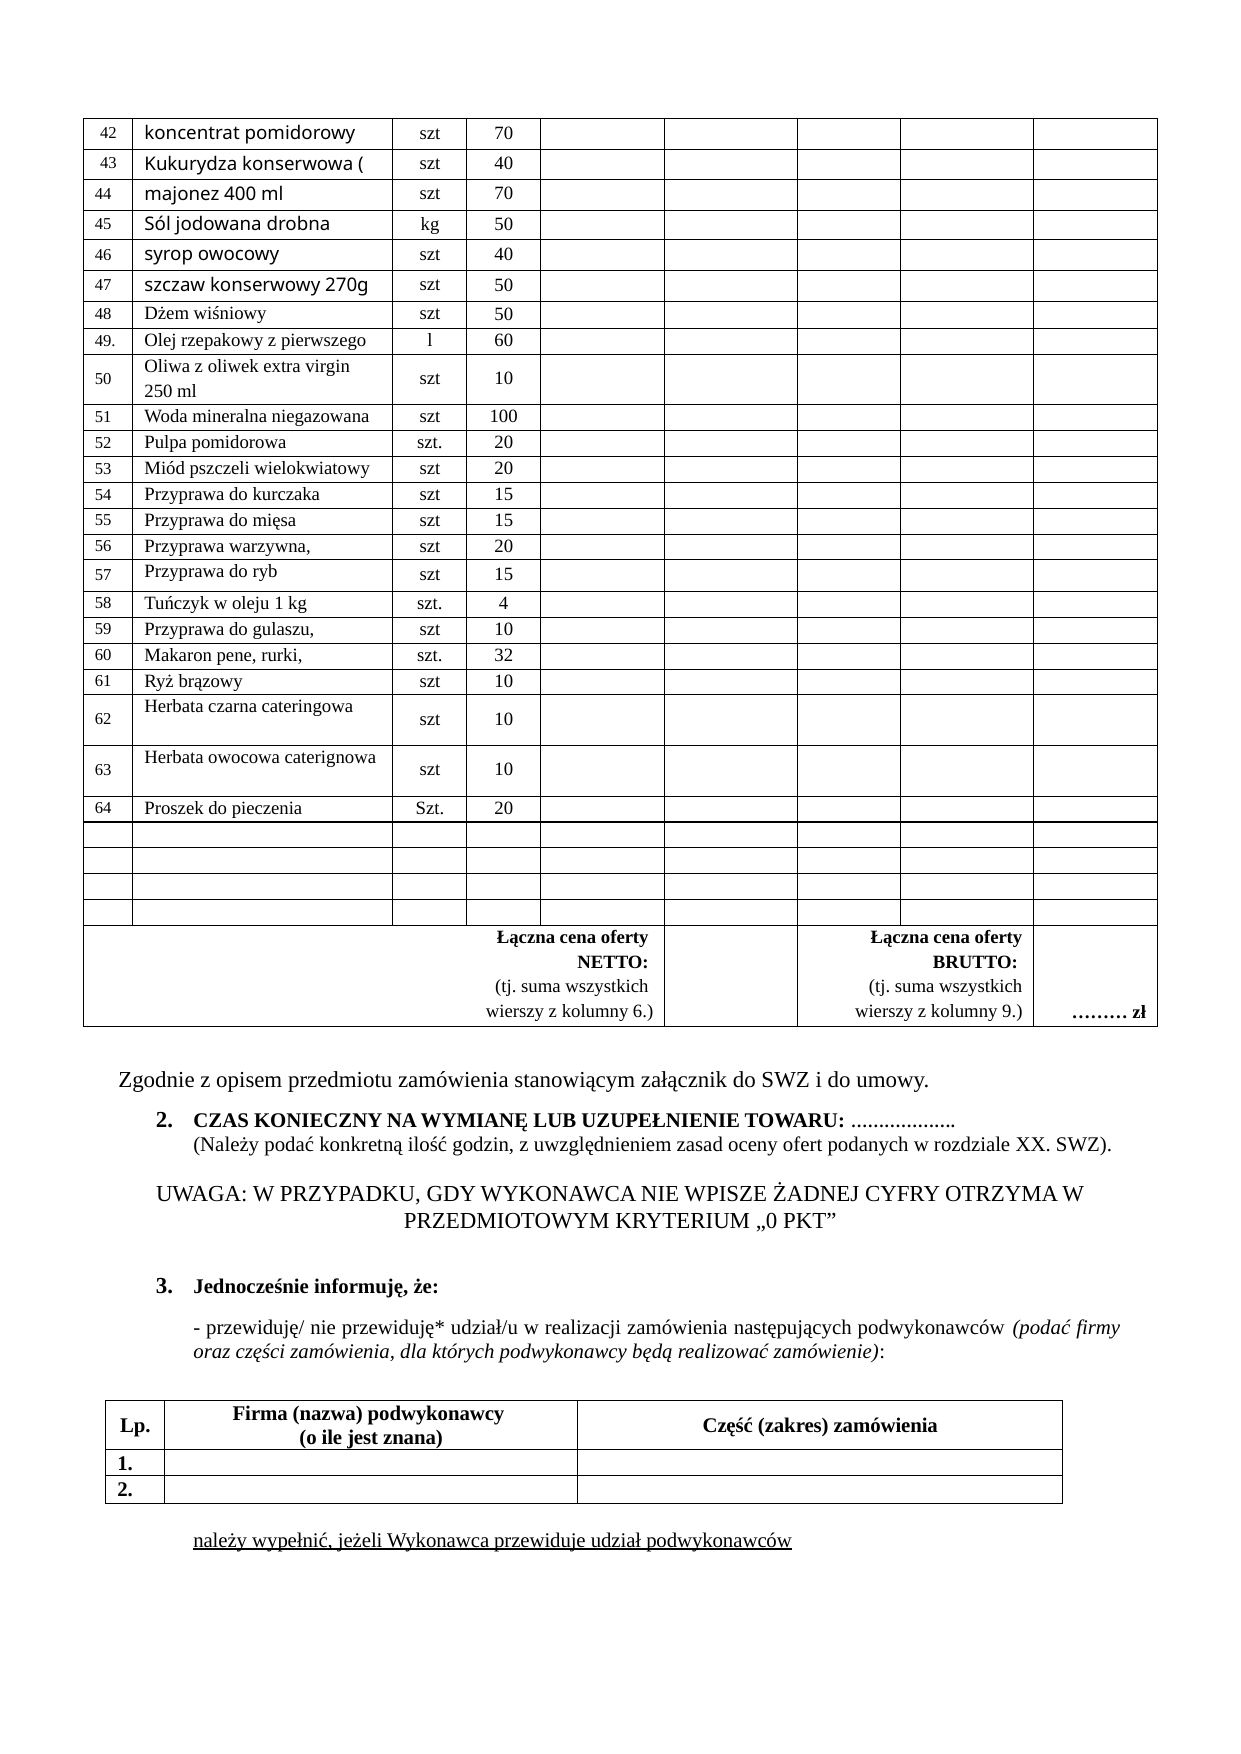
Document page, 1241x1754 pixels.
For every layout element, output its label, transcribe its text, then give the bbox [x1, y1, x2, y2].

list Jednocześnie informuję, że: [156, 1272, 1122, 1298]
table_cell [901, 457, 1033, 482]
table_cell [1034, 405, 1157, 430]
table_cell [541, 405, 664, 430]
table_cell 64 [84, 797, 132, 821]
table_cell [901, 431, 1033, 456]
table_cell [901, 329, 1033, 354]
table_cell 20 [467, 431, 540, 456]
text UWAGA: W PRZYPADKU, GDY WYKONAWCA NIE WPISZE ŻADNEJ CYFRY OTRZYMA W PRZEDMIOTOWYM KRYTERIUM „0 PKT” [118, 1180, 1122, 1233]
table_cell [393, 823, 466, 847]
table_cell 70 [467, 180, 540, 209]
table_cell [798, 240, 900, 270]
table_cell 45 [84, 211, 132, 239]
table_cell 4 [467, 592, 540, 617]
table_cell [467, 874, 540, 899]
table_cell szt [393, 483, 466, 508]
table_cell 20 [467, 797, 540, 821]
table_cell [541, 180, 664, 209]
list - przewiduję/ nie przewiduję* udział/u w realizacji zamówienia następujących podwykonawców (podać firmy oraz części zamówienia, dla których podwykonawcy będą realizować zamówienie): [193, 1315, 1122, 1363]
table_cell [798, 457, 900, 482]
table_cell [901, 405, 1033, 430]
table_cell [798, 644, 900, 668]
table_cell [1034, 823, 1157, 847]
table_cell [541, 560, 664, 591]
table_cell [541, 150, 664, 179]
table_cell [665, 695, 797, 745]
table_cell [84, 874, 132, 899]
table_cell [798, 560, 900, 591]
table_cell [665, 150, 797, 179]
table_cell 61 [84, 670, 132, 694]
table_cell [165, 1476, 577, 1502]
table_cell [541, 431, 664, 456]
table_cell 40 [467, 240, 540, 270]
table_cell [665, 302, 797, 328]
table_cell [1034, 900, 1157, 925]
table_cell [798, 329, 900, 354]
table_cell [665, 431, 797, 456]
table_cell [578, 1450, 1062, 1475]
table_cell [665, 271, 797, 301]
table_cell [901, 592, 1033, 617]
table_cell [541, 535, 664, 559]
table_cell 70 [467, 119, 540, 149]
table_cell [798, 746, 900, 796]
table_cell koncentrat pomidorowy [133, 119, 392, 149]
table_cell [665, 874, 797, 899]
table_cell 10 [467, 355, 540, 404]
table_cell [541, 240, 664, 270]
table_cell [798, 509, 900, 533]
table_cell 50 [467, 211, 540, 239]
table_cell [798, 874, 900, 899]
table_cell [665, 457, 797, 482]
table_cell 60 [84, 644, 132, 668]
table_cell [901, 644, 1033, 668]
table_cell [798, 431, 900, 456]
table_cell Herbata czarna cateringowa [133, 695, 392, 745]
table_cell 40 [467, 150, 540, 179]
table_cell [665, 560, 797, 591]
table_cell 55 [84, 509, 132, 533]
table_cell [798, 848, 900, 873]
table_cell [541, 271, 664, 301]
table_cell szt [393, 355, 466, 404]
table_cell [665, 329, 797, 354]
table_cell [1034, 695, 1157, 745]
table_cell Szt. [393, 797, 466, 821]
table_cell [798, 823, 900, 847]
text Zgodnie z opisem przedmiotu zamówienia stanowiącym załącznik do SWZ i do umowy. [118, 1066, 1122, 1093]
table_cell [901, 746, 1033, 796]
table_cell 20 [467, 535, 540, 559]
table_cell [665, 900, 797, 925]
table_cell [901, 509, 1033, 533]
table_cell [541, 900, 664, 925]
table_cell [541, 746, 664, 796]
table_cell [798, 797, 900, 821]
table_cell [541, 457, 664, 482]
table_cell [541, 119, 664, 149]
table_cell [1034, 180, 1157, 209]
table_cell szt [393, 240, 466, 270]
table_cell 54 [84, 483, 132, 508]
table_cell [541, 823, 664, 847]
table_cell [1034, 797, 1157, 821]
table_cell [901, 670, 1033, 694]
table_cell [1034, 509, 1157, 533]
table_cell [798, 150, 900, 179]
table_cell [541, 797, 664, 821]
table_cell [901, 560, 1033, 591]
table_cell [798, 483, 900, 508]
table_cell Przyprawa do kurczaka [133, 483, 392, 508]
table_cell [798, 211, 900, 239]
table_cell [901, 535, 1033, 559]
table_cell [1034, 483, 1157, 508]
table_header Część (zakres) zamówienia [578, 1401, 1062, 1449]
table_cell [1034, 746, 1157, 796]
table_cell 56 [84, 535, 132, 559]
table_cell [393, 848, 466, 873]
table_cell [1034, 644, 1157, 668]
table_cell [665, 670, 797, 694]
table_cell Proszek do pieczenia [133, 797, 392, 821]
table_cell [541, 355, 664, 404]
table_cell 2. [106, 1476, 164, 1502]
table_cell [901, 355, 1033, 404]
table_cell Olej rzepakowy z pierwszego [133, 329, 392, 354]
table_cell [901, 900, 1033, 925]
table_cell [798, 271, 900, 301]
table_cell [578, 1476, 1062, 1502]
table_cell 50 [467, 271, 540, 301]
table_cell szt [393, 119, 466, 149]
table_cell [541, 695, 664, 745]
table_cell [665, 240, 797, 270]
table_cell [541, 509, 664, 533]
table_cell szczaw konserwowy 270g [133, 271, 392, 301]
table_cell [1034, 848, 1157, 873]
table_cell 42 [84, 119, 132, 149]
table_cell szt [393, 150, 466, 179]
table_cell [1034, 329, 1157, 354]
table_cell [798, 592, 900, 617]
table_cell [665, 405, 797, 430]
table_cell [665, 644, 797, 668]
table_cell Pulpa pomidorowa [133, 431, 392, 456]
table_cell [1034, 457, 1157, 482]
table_cell [541, 211, 664, 239]
table_cell 43 [84, 150, 132, 179]
table_cell [541, 848, 664, 873]
table_cell szt. [393, 644, 466, 668]
table_cell szt [393, 746, 466, 796]
table_cell szt [393, 618, 466, 643]
table_cell [541, 483, 664, 508]
table_cell 15 [467, 483, 540, 508]
table_cell [798, 180, 900, 209]
table_cell 15 [467, 560, 540, 591]
table_cell szt [393, 535, 466, 559]
table_cell [1034, 874, 1157, 899]
table_cell [901, 119, 1033, 149]
table_cell [901, 618, 1033, 643]
table_cell [467, 848, 540, 873]
table_cell 10 [467, 670, 540, 694]
table_cell l [393, 329, 466, 354]
table_cell [901, 797, 1033, 821]
table_cell [665, 797, 797, 821]
table_cell [901, 271, 1033, 301]
table_cell 10 [467, 746, 540, 796]
table_cell Przyprawa do ryb [133, 560, 392, 591]
table_cell [541, 618, 664, 643]
table_cell [901, 240, 1033, 270]
table_cell [133, 823, 392, 847]
table_cell syrop owocowy [133, 240, 392, 270]
table_cell [467, 823, 540, 847]
table_cell 46 [84, 240, 132, 270]
table_cell szt [393, 670, 466, 694]
list CZAS KONIECZNY NA WYMIANĘ LUB UZUPEŁNIENIE TOWARU: ………………. [156, 1106, 1122, 1132]
table_cell Makaron pene, rurki, [133, 644, 392, 668]
table_cell Łączna cena oferty NETTO: (tj. suma wszystkich wierszy z kolumny 6.) [84, 926, 664, 1026]
table_cell Dżem wiśniowy [133, 302, 392, 328]
table_cell [665, 926, 797, 1026]
table_cell 58 [84, 592, 132, 617]
table_cell 63 [84, 746, 132, 796]
table_cell 48 [84, 302, 132, 328]
table_cell szt. [393, 431, 466, 456]
table_cell [665, 180, 797, 209]
table_cell [665, 483, 797, 508]
table_cell [1034, 670, 1157, 694]
table_cell [665, 618, 797, 643]
table_cell Łączna cena oferty BRUTTO: (tj. suma wszystkich wierszy z kolumny 9.) [798, 926, 1033, 1026]
table_cell ……… zł [1034, 926, 1157, 1026]
table_cell [665, 746, 797, 796]
table_cell [665, 823, 797, 847]
table_cell Przyprawa do mięsa [133, 509, 392, 533]
table_cell 20 [467, 457, 540, 482]
table_cell Woda mineralna niegazowana [133, 405, 392, 430]
table_cell szt [393, 457, 466, 482]
table_cell 1. [106, 1450, 164, 1475]
table_cell [541, 644, 664, 668]
table_cell [665, 535, 797, 559]
table_cell [133, 874, 392, 899]
table_cell szt [393, 509, 466, 533]
table_cell Oliwa z oliwek extra virgin 250 ml [133, 355, 392, 404]
table_cell [798, 355, 900, 404]
table_cell 50 [84, 355, 132, 404]
table_cell [467, 900, 540, 925]
table_cell [541, 302, 664, 328]
table_cell 51 [84, 405, 132, 430]
table_cell [1034, 119, 1157, 149]
table_cell 52 [84, 431, 132, 456]
table_cell [133, 900, 392, 925]
table_cell [798, 670, 900, 694]
table_cell Ryż brązowy [133, 670, 392, 694]
table_cell [665, 119, 797, 149]
table_cell [133, 848, 392, 873]
table_cell [1034, 271, 1157, 301]
table_cell 62 [84, 695, 132, 745]
table_cell [901, 695, 1033, 745]
table_cell szt [393, 302, 466, 328]
table_cell [84, 848, 132, 873]
table_cell [393, 900, 466, 925]
table_cell [1034, 211, 1157, 239]
table_cell 59 [84, 618, 132, 643]
table_cell Tuńczyk w oleju 1 kg [133, 592, 392, 617]
table_cell majonez 400 ml [133, 180, 392, 209]
table_cell [541, 670, 664, 694]
table_cell 60 [467, 329, 540, 354]
table_cell 32 [467, 644, 540, 668]
table_cell 47 [84, 271, 132, 301]
table_cell 57 [84, 560, 132, 591]
table_cell [1034, 150, 1157, 179]
table_cell [165, 1450, 577, 1475]
table_cell szt [393, 405, 466, 430]
table_cell [798, 618, 900, 643]
table_cell [1034, 355, 1157, 404]
table_cell szt [393, 560, 466, 591]
table_cell [798, 535, 900, 559]
table_cell [901, 848, 1033, 873]
table_cell [665, 848, 797, 873]
table_cell 50 [467, 302, 540, 328]
table_cell [1034, 302, 1157, 328]
table_cell [665, 355, 797, 404]
table_cell [1034, 240, 1157, 270]
table_cell [901, 874, 1033, 899]
table_cell 44 [84, 180, 132, 209]
table_cell [798, 405, 900, 430]
table_cell [1034, 592, 1157, 617]
table_cell Herbata owocowa caterignowa [133, 746, 392, 796]
table_cell 49. [84, 329, 132, 354]
table_cell 15 [467, 509, 540, 533]
table_cell [798, 900, 900, 925]
table_cell [1034, 431, 1157, 456]
table_cell szt [393, 271, 466, 301]
table_cell [541, 329, 664, 354]
table_cell szt [393, 180, 466, 209]
table_cell szt. [393, 592, 466, 617]
list (Należy podać konkretną ilość godzin, z uwzględnieniem zasad oceny ofert podanych w rozdziale XX. SWZ). [193, 1132, 1122, 1156]
table_cell 10 [467, 618, 540, 643]
table_cell Miód pszczeli wielokwiatowy [133, 457, 392, 482]
table_cell [541, 874, 664, 899]
table_cell [798, 302, 900, 328]
table_cell [798, 695, 900, 745]
table_cell kg [393, 211, 466, 239]
list należy wypełnić, jeżeli Wykonawca przewiduje udział podwykonawców [193, 1527, 1122, 1552]
table_cell [1034, 560, 1157, 591]
table_cell [665, 592, 797, 617]
table_cell 53 [84, 457, 132, 482]
table_cell Przyprawa do gulaszu, [133, 618, 392, 643]
table_cell [1034, 618, 1157, 643]
table_cell [901, 483, 1033, 508]
table_cell [665, 509, 797, 533]
table_cell [901, 211, 1033, 239]
table_cell Przyprawa warzywna, [133, 535, 392, 559]
table_cell [665, 211, 797, 239]
table_cell [1034, 535, 1157, 559]
table_cell 100 [467, 405, 540, 430]
table_cell [393, 874, 466, 899]
table_cell [798, 119, 900, 149]
table_cell [901, 150, 1033, 179]
table_cell Kukurydza konserwowa ( [133, 150, 392, 179]
table_cell 10 [467, 695, 540, 745]
table_header Lp. [106, 1401, 164, 1449]
table_cell [901, 180, 1033, 209]
table_cell szt [393, 695, 466, 745]
table_cell [84, 900, 132, 925]
table_cell [84, 823, 132, 847]
table_cell [901, 302, 1033, 328]
table_cell [901, 823, 1033, 847]
table_cell Sól jodowana drobna [133, 211, 392, 239]
table_cell [541, 592, 664, 617]
